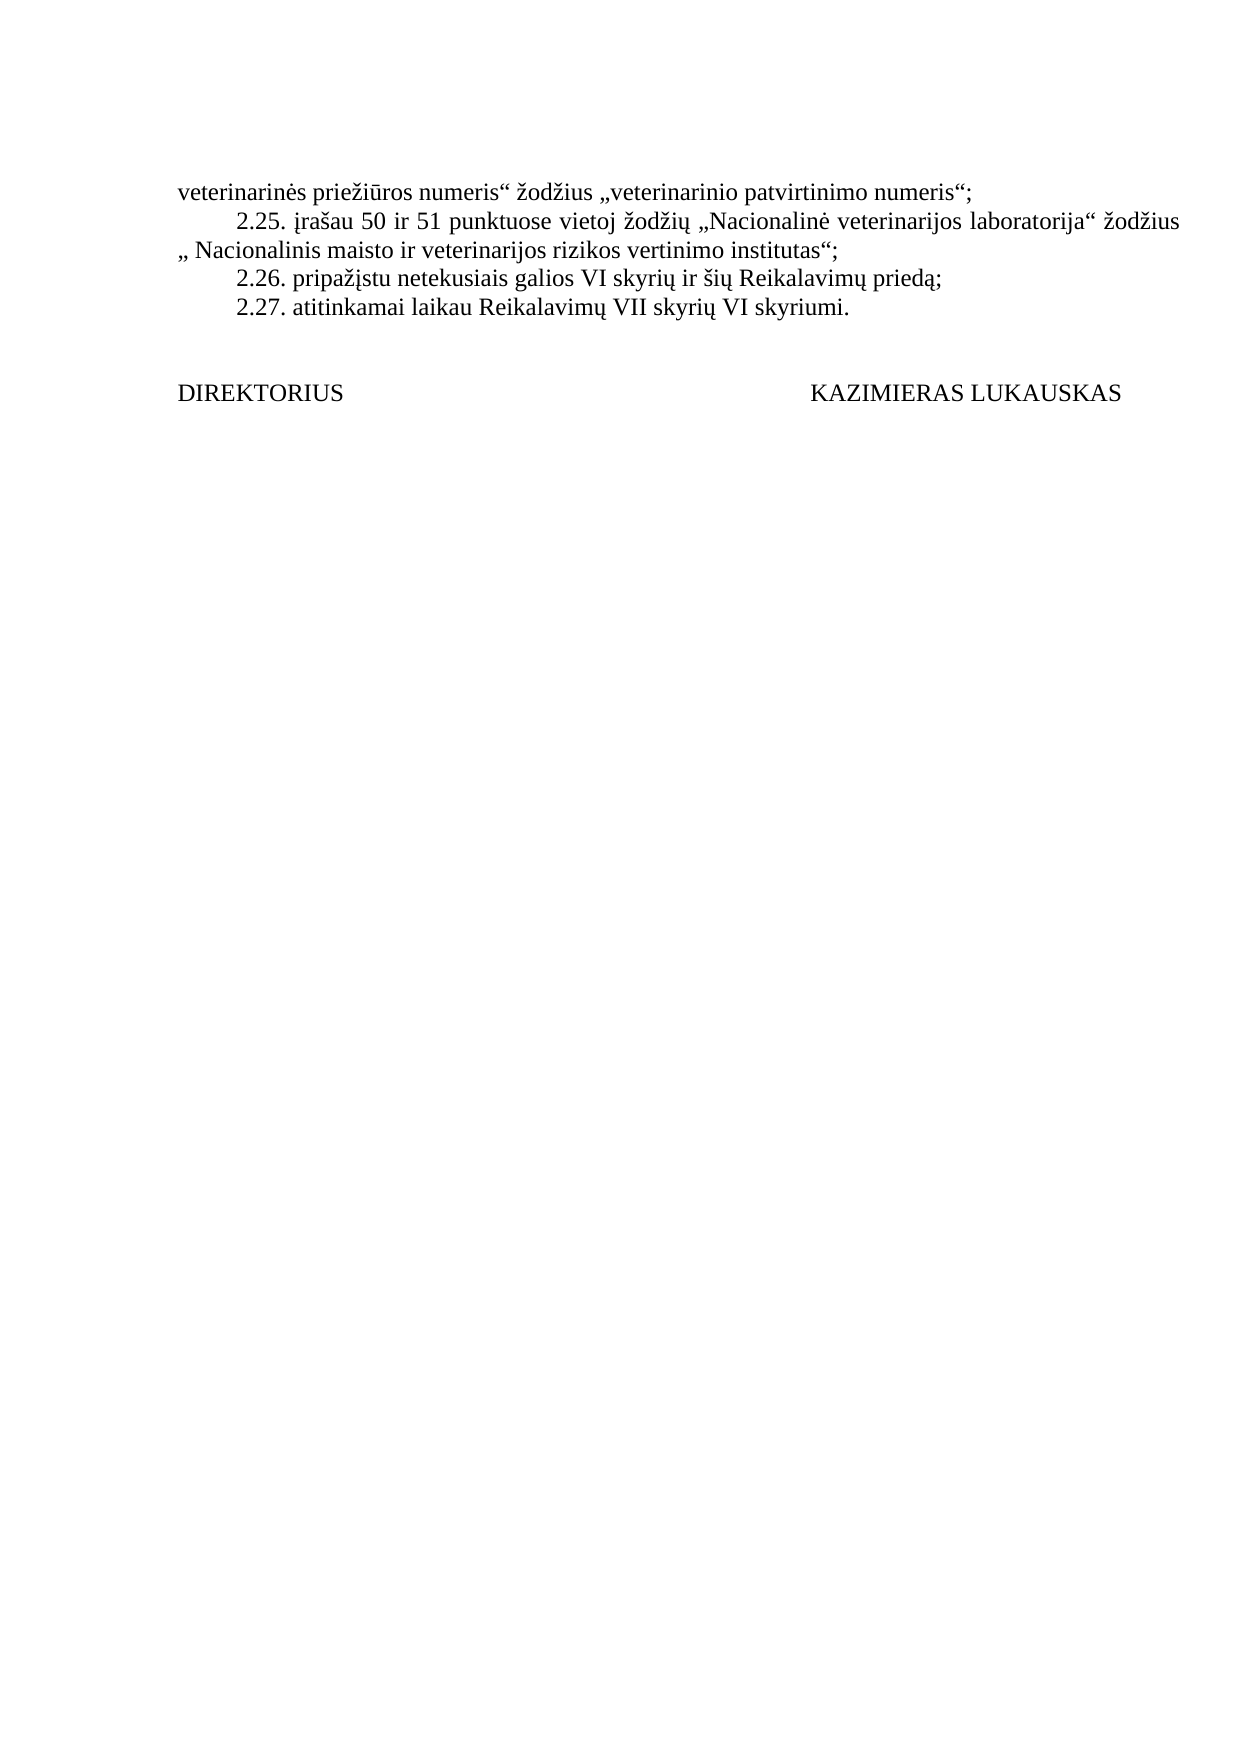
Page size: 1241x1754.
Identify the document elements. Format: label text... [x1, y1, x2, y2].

text Direktorius Kazimieras Lukauskas [177, 378, 1181, 407]
text 2.26. pripažįstu netekusiais galios VI skyrių ir šių Reikalavimų priedą; [177, 263, 1181, 292]
text veterinarinės priežiūros numeris“ žodžius „veterinarinio patvirtinimo numeris“; [177, 177, 1181, 206]
text 2.27. atitinkamai laikau Reikalavimų VII skyrių VI skyriumi. [177, 292, 1181, 321]
text 2.25. įrašau 50 ir 51 punktuose vietoj žodžių „Nacionalinė veterinarijos laboratorija“ žodžius „ Nacionalinis maisto ir veterinarijos rizikos vertinimo institutas“; [177, 206, 1181, 263]
